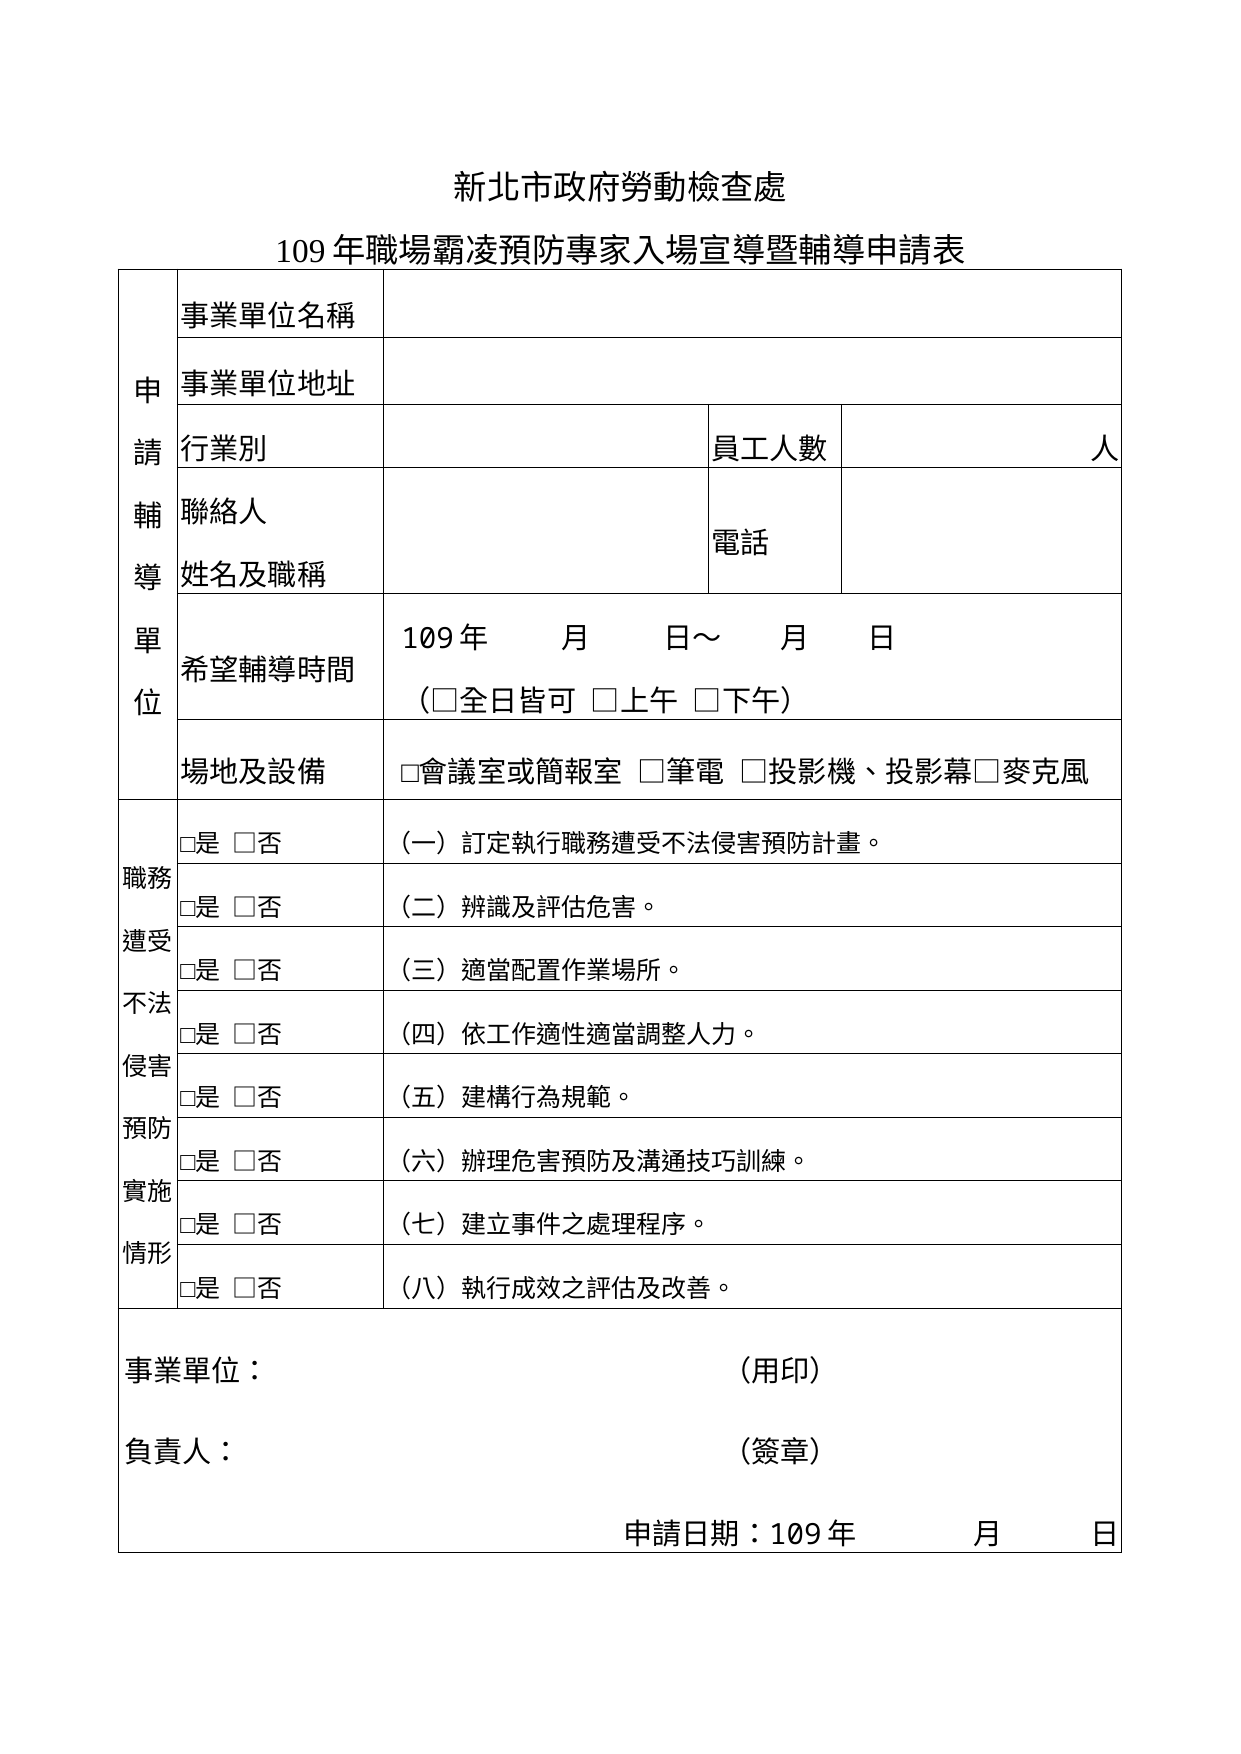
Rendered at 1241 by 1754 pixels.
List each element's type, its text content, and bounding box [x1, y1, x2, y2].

table_cell （七）建立事件之處理程序。 [384, 1181, 1121, 1244]
table_cell （一）訂定執行職務遭受不法侵害預防計畫。 [384, 800, 1121, 863]
table_cell 職務遭受不法侵害預防實施情形 [119, 800, 177, 1307]
table_header 事業單位名稱 [178, 270, 383, 337]
table_cell □是 □否 [178, 991, 383, 1053]
table_cell □是 □否 [178, 800, 383, 863]
table_cell 員工人數 [709, 405, 841, 467]
table_cell □是 □否 [178, 927, 383, 990]
table_cell □會議室或簡報室 □筆電 □投影機、投影幕□麥克風 [384, 720, 1121, 799]
table_cell 電話 [709, 468, 841, 593]
table_cell （四）依工作適性適當調整人力。 [384, 991, 1121, 1053]
table_cell 行業別 [178, 405, 383, 467]
table_cell □是 □否 [178, 864, 383, 926]
table_cell □是 □否 [178, 1245, 383, 1307]
table_cell 事業單位： （用印） 負責人： （簽章） 申請日期：109年 月 日 [119, 1309, 1121, 1552]
table_cell □是 □否 [178, 1054, 383, 1117]
table_header 申請輔導單位 [119, 270, 177, 799]
table_cell （六）辦理危害預防及溝通技巧訓練。 [384, 1118, 1121, 1180]
table_cell 希望輔導時間 [178, 594, 383, 719]
table_header [384, 270, 1121, 337]
table_cell □是 □否 [178, 1118, 383, 1180]
table_cell 聯絡人 姓名及職稱 [178, 468, 383, 593]
table_cell [384, 468, 708, 593]
table_cell （三）適當配置作業場所。 [384, 927, 1121, 990]
table_cell （八）執行成效之評估及改善。 [384, 1245, 1121, 1307]
table_cell □是 □否 [178, 1181, 383, 1244]
table_cell （五）建構行為規範。 [384, 1054, 1121, 1117]
text 109年職場霸凌預防專家入場宣導暨輔導申請表 [118, 206, 1122, 268]
table_cell [384, 405, 708, 467]
table_cell （二）辨識及評估危害。 [384, 864, 1121, 926]
table_cell [384, 338, 1121, 404]
text 新北市政府勞動檢查處 [118, 143, 1122, 206]
table_cell 場地及設備 [178, 720, 383, 799]
table_cell 事業單位地址 [178, 338, 383, 404]
table_cell [842, 468, 1121, 593]
table_cell 人 [842, 405, 1121, 467]
table_cell 109年 月 日～ 月 日 （□全日皆可 □上午 □下午） [384, 594, 1121, 719]
